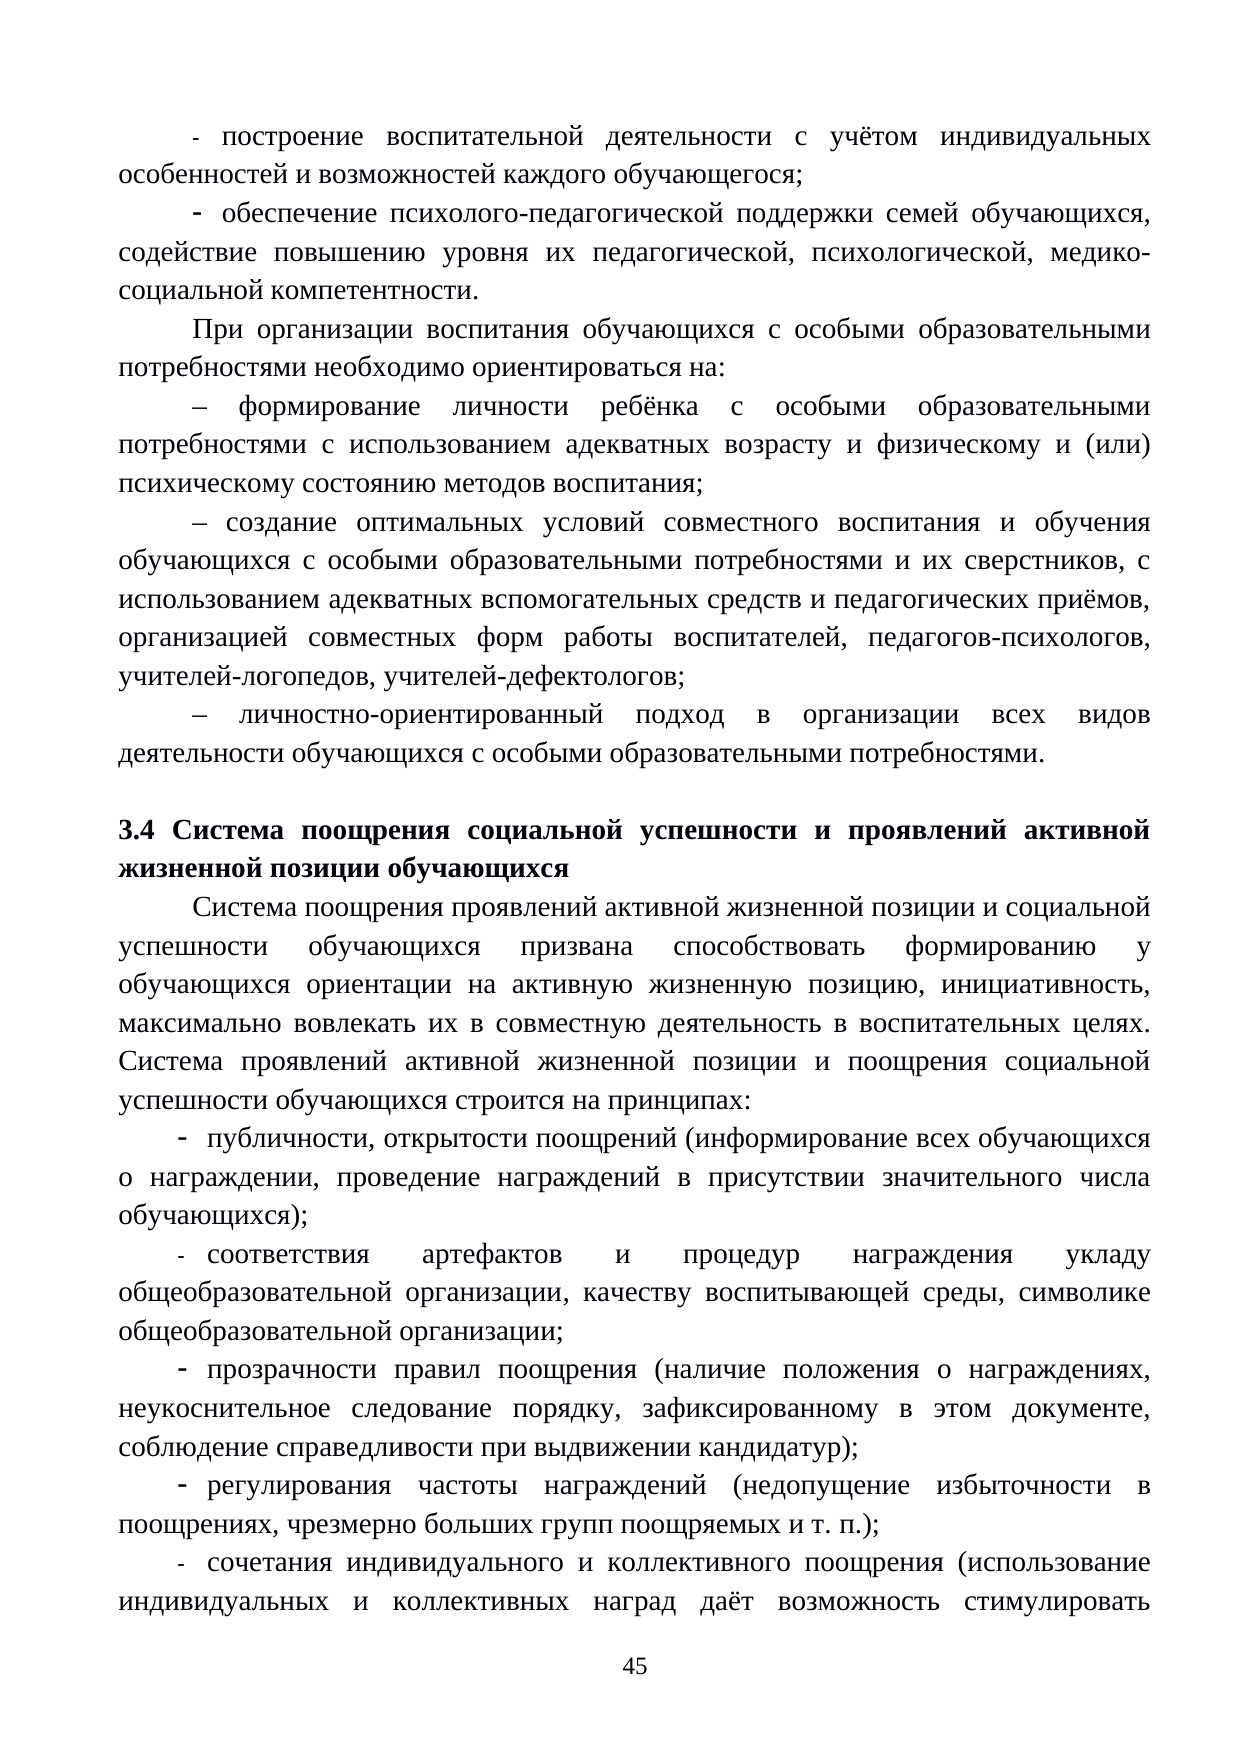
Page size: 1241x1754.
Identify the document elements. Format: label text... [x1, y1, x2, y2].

text – формирование личности ребёнка с особыми образовательными потребностями с использованием адекватных возрасту и физическому и (или) психическому состоянию методов воспитания; [118, 388, 1152, 499]
list прозрачности правил поощрения (наличие положения о награждениях, неукоснительное следование порядку, зафиксированному в этом документе, соблюдение справедливости при выдвижении кандидатур); [118, 1352, 1152, 1462]
list соответствия артефактов и процедур награждения укладу общеобразовательной организации, качеству воспитывающей среды, символике общеобразовательной организации; [118, 1236, 1152, 1347]
list регулирования частоты награждений (недопущение избыточности в поощрениях, чрезмерно больших групп поощряемых и т. п.); [118, 1467, 1152, 1539]
list обеспечение психолого-педагогической поддержки семей обучающихся, содействие повышению уровня их педагогической, психологической, медико-социальной компетентности. [118, 195, 1152, 306]
list публичности, открытости поощрений (информирование всех обучающихся о награждении, проведение награждений в присутствии значительного числа обучающихся); [118, 1120, 1152, 1231]
text Система поощрения проявлений активной жизненной позиции и социальной успешности обучающихся призвана способствовать формированию у обучающихся ориентации на активную жизненную позицию, инициативность, максимально вовлекать их в совместную деятельность в воспитательных целях. Система проявлений активной жизненной позиции и поощрения социальной успешности обучающихся строится на принципах: [118, 889, 1152, 1115]
text При организации воспитания обучающихся с особыми образовательными потребностями необходимо ориентироваться на: [118, 311, 1152, 383]
text – личностно-ориентированный подход в организации всех видов деятельности обучающихся с особыми образовательными потребностями. [118, 696, 1152, 768]
text – создание оптимальных условий совместного воспитания и обучения обучающихся с особыми образовательными потребностями и их сверстников, с использованием адекватных вспомогательных средств и педагогических приёмов, организацией совместных форм работы воспитателей, педагогов-психологов, учителей-логопедов, учителей-дефектологов; [118, 504, 1152, 691]
list сочетания индивидуального и коллективного поощрения (использование индивидуальных и коллективных наград даёт возможность стимулировать [118, 1544, 1152, 1617]
subtitle 3.4 Система поощрения социальной успешности и проявлений активной жизненной позиции обучающихся [118, 812, 1152, 884]
list построение воспитательной деятельности с учётом индивидуальных особенностей и возможностей каждого обучающегося; [118, 118, 1152, 190]
